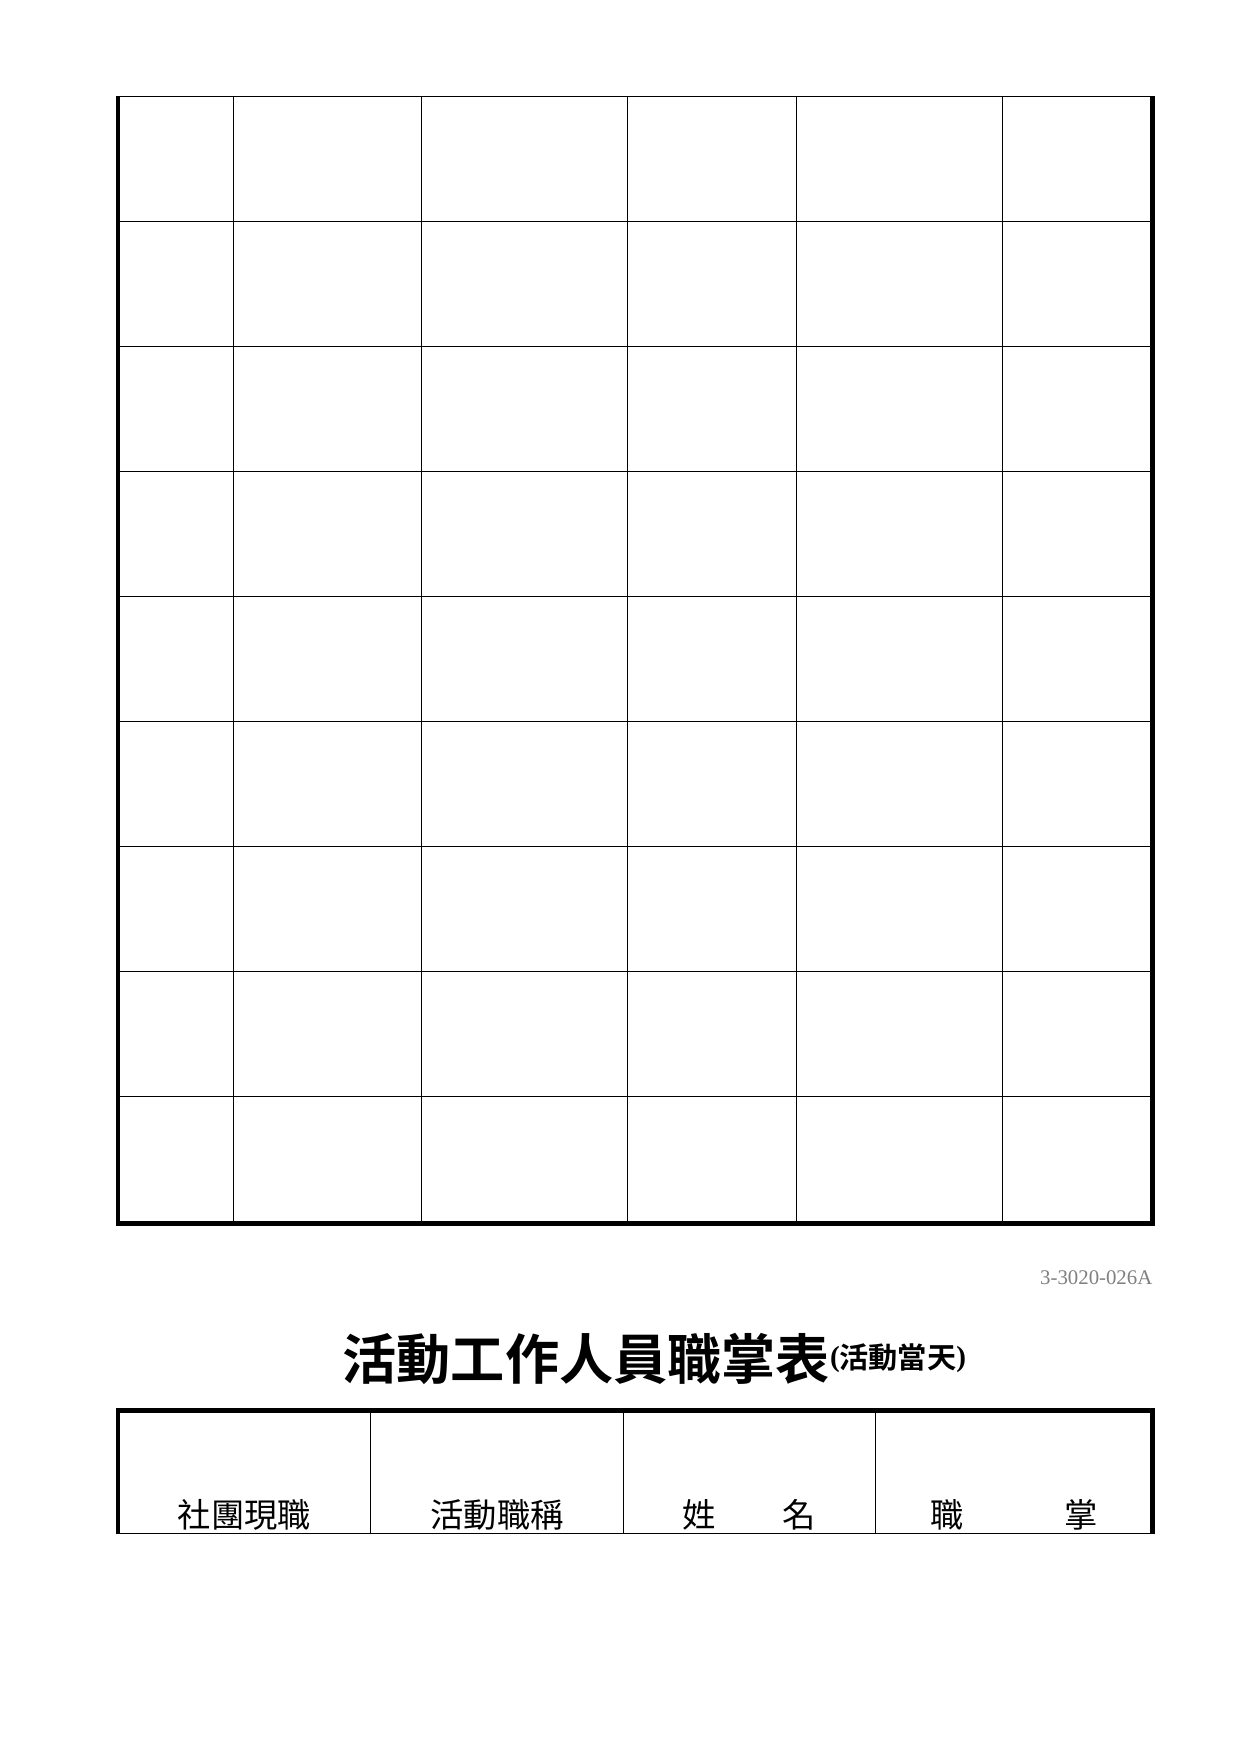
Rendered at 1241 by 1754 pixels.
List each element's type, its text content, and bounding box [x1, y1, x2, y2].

table_cell [234, 722, 421, 846]
table_cell [422, 972, 627, 1096]
table_cell [422, 722, 627, 846]
table_cell [120, 97, 233, 221]
table_cell [1021, 1258, 1171, 1301]
table_header 職 掌 [876, 1413, 1150, 1533]
table_cell [234, 472, 421, 596]
table_cell [120, 972, 233, 1096]
table_cell [797, 597, 1002, 721]
table_cell [422, 847, 627, 971]
table_cell [797, 222, 1002, 346]
table_cell [628, 222, 796, 346]
table_cell [422, 347, 627, 471]
table_cell [797, 1097, 1002, 1221]
table_cell [234, 222, 421, 346]
table_cell [1003, 597, 1150, 721]
table_cell [628, 722, 796, 846]
table_cell [120, 222, 233, 346]
table_cell [797, 722, 1002, 846]
table_cell [797, 97, 1002, 221]
table_cell [234, 1097, 421, 1221]
table_cell [1003, 347, 1150, 471]
table_header 姓 名 [624, 1413, 875, 1533]
table_cell [234, 347, 421, 471]
table_cell [1003, 972, 1150, 1096]
table_cell [120, 722, 233, 846]
table_cell [120, 347, 233, 471]
table_cell [234, 597, 421, 721]
table_cell [1003, 97, 1150, 221]
table_cell [1003, 222, 1150, 346]
table_cell [628, 972, 796, 1096]
table_cell [120, 597, 233, 721]
table_cell [1003, 847, 1150, 971]
table_cell [234, 847, 421, 971]
text 活動工作人員職掌表(活動當天) [118, 1283, 1122, 1408]
table_cell [422, 472, 627, 596]
table_cell [234, 97, 421, 221]
table_cell [628, 847, 796, 971]
table_cell [120, 1097, 233, 1221]
table_cell [797, 972, 1002, 1096]
table_cell [628, 347, 796, 471]
table_header 活動職稱 [371, 1413, 623, 1533]
table_cell [422, 222, 627, 346]
table_cell [422, 97, 627, 221]
table_cell [1003, 1097, 1150, 1221]
table_cell [797, 847, 1002, 971]
table_cell [628, 597, 796, 721]
table_cell [797, 472, 1002, 596]
table_cell [628, 472, 796, 596]
table_cell [422, 597, 627, 721]
table_cell [628, 97, 796, 221]
table_cell [234, 972, 421, 1096]
table_cell [628, 1097, 796, 1221]
table_header 社團現職 [120, 1413, 370, 1533]
table_cell [120, 847, 233, 971]
table_cell [422, 1097, 627, 1221]
table_cell [1003, 722, 1150, 846]
table_cell [120, 472, 233, 596]
table_cell [1003, 472, 1150, 596]
table_cell [797, 347, 1002, 471]
